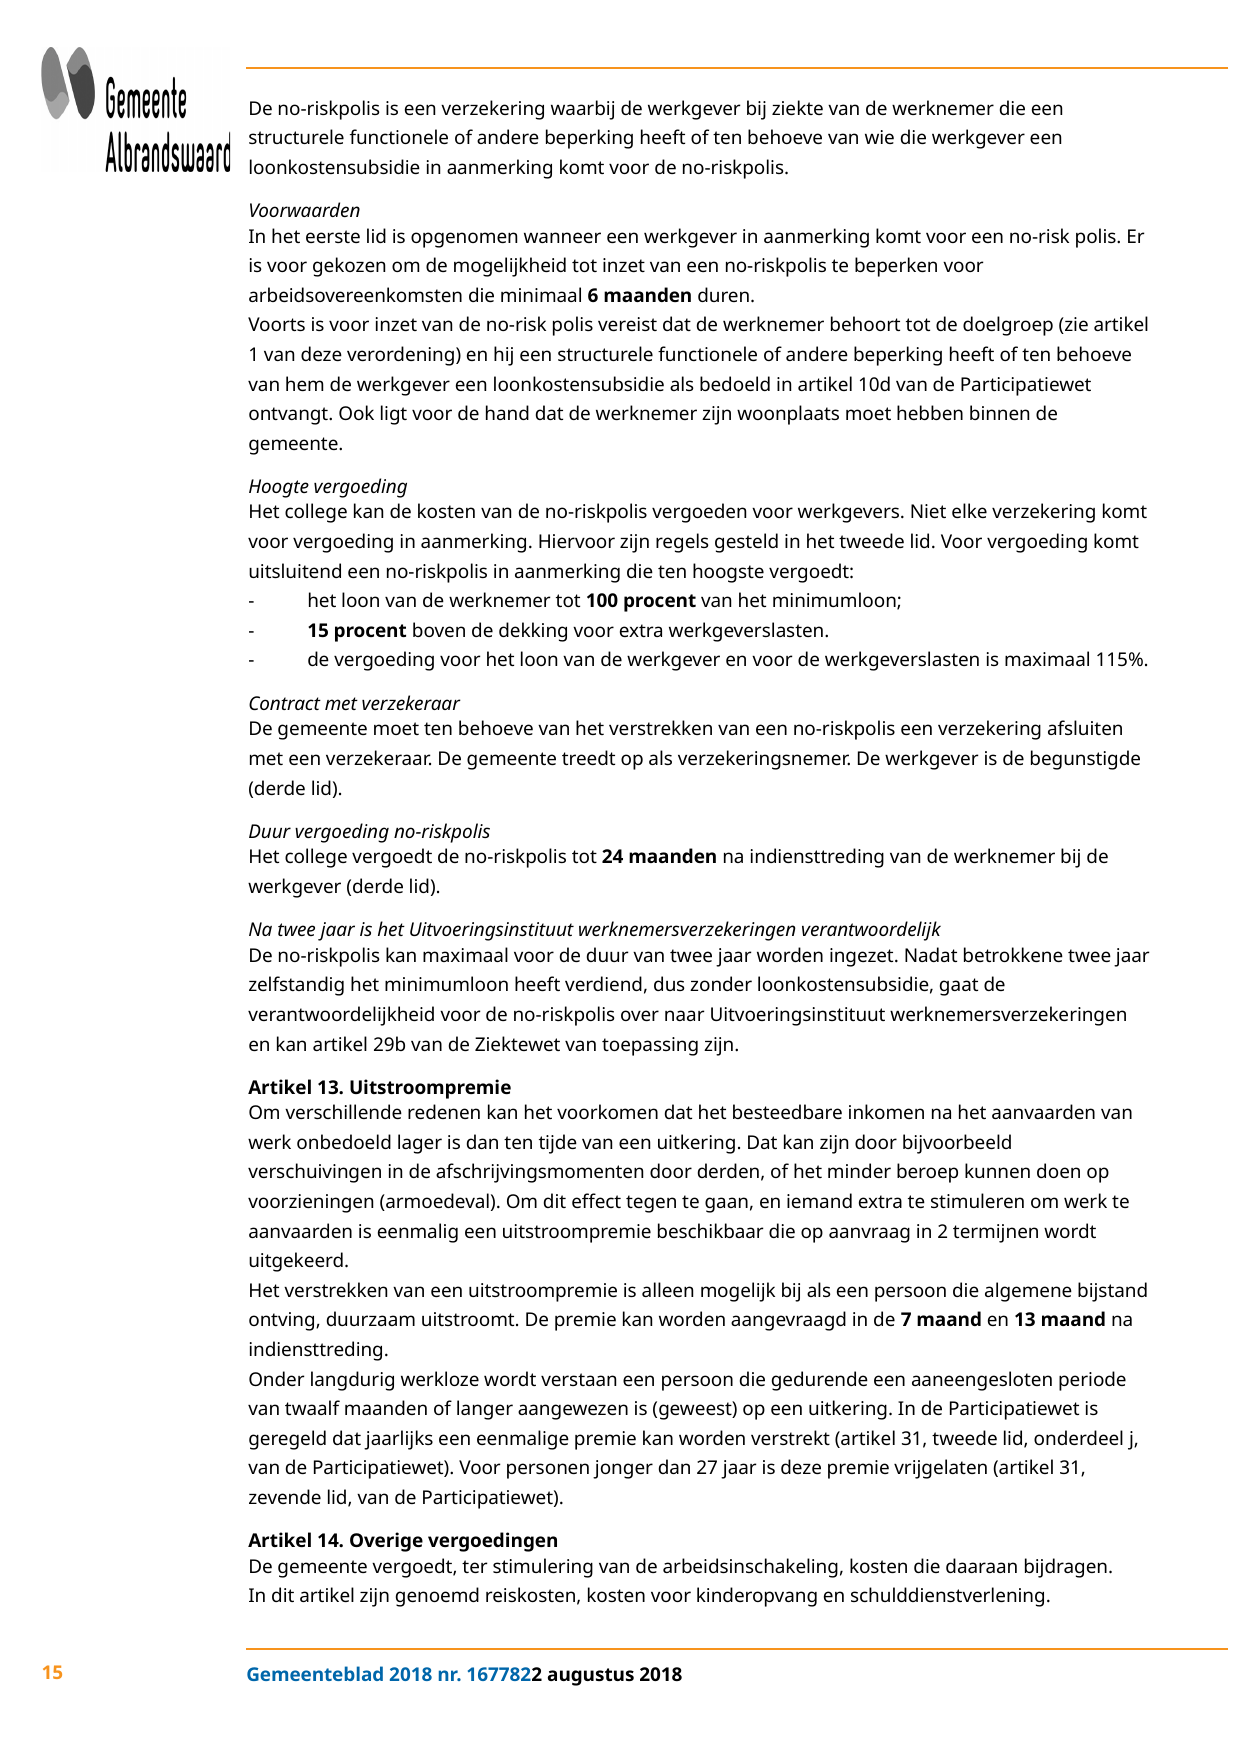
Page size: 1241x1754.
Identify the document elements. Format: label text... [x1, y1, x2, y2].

text De no-riskpolis is een verzekering waarbij de werkgever bij ziekte van de werknemer die een structurele functionele of andere beperking heeft of ten behoeve van wie die werkgever een loonkostensubsidie in aanmerking komt voor de no-riskpolis. [248, 95, 1152, 180]
text Onder langdurig werkloze wordt verstaan een persoon die gedurende een aaneengesloten periode van twaalf maanden of langer aangewezen is (geweest) op een uitkering. In de Participatiewet is geregeld dat jaarlijks een eenmalige premie kan worden verstrekt (artikel 31, tweede lid, onderdeel j, van de Participatiewet). Voor personen jonger dan 27 jaar is deze premie vrijgelaten (artikel 31, zevende lid, van de Participatiewet). [248, 1366, 1152, 1510]
text Om verschillende redenen kan het voorkomen dat het besteedbare inkomen na het aanvaarden van werk onbedoeld lager is dan ten tijde van een uitkering. Dat kan zijn door bijvoorbeeld verschuivingen in de afschrijvingsmomenten door derden, of het minder beroep kunnen doen op voorzieningen (armoedeval). Om dit effect tegen te gaan, en iemand extra te stimuleren om werk te aanvaarden is eenmalig een uitstroompremie beschikbaar die op aanvraag in 2 termijnen wordt uitgekeerd. [248, 1099, 1152, 1273]
text De no-riskpolis kan maximaal voor de duur van twee jaar worden ingezet. Nadat betrokkene twee jaar zelfstandig het minimumloon heeft verdiend, dus zonder loonkostensubsidie, gaat de verantwoordelijkheid voor de no-riskpolis over naar Uitvoeringsinstituut werknemersverzekeringen en kan artikel 29b van de Ziektewet van toepassing zijn. [248, 942, 1152, 1056]
list het loon van de werknemer tot 100 procent van het minimumloon; [248, 587, 1152, 613]
text Artikel 13. Uitstroompremie [248, 1074, 1152, 1099]
list de vergoeding voor het loon van de werkgever en voor de werkgeverslasten is maximaal 115%. [248, 647, 1152, 672]
text Artikel 14. Overige vergoedingen [248, 1527, 1152, 1553]
text Het college vergoedt de no-riskpolis tot 24 maanden na indiensttreding van de werknemer bij de werkgever (derde lid). [248, 843, 1152, 899]
text In dit artikel zijn genoemd reiskosten, kosten voor kinderopvang en schulddienstverlening. [248, 1583, 1152, 1608]
text Na twee jaar is het Uitvoeringsinstituut werknemersverzekeringen verantwoordelijk [248, 916, 1152, 942]
text Voorts is voor inzet van de no-risk polis vereist dat de werknemer behoort tot de doelgroep (zie artikel 1 van deze verordening) en hij een structurele functionele of andere beperking heeft of ten behoeve van hem de werkgever een loonkostensubsidie als bedoeld in artikel 10d van de Participatiewet ontvangt. Ook ligt voor de hand dat de werknemer zijn woonplaats moet hebben binnen de gemeente. [248, 312, 1152, 456]
text Het verstrekken van een uitstroompremie is alleen mogelijk bij als een persoon die algemene bijstand ontving, duurzaam uitstroomt. De premie kan worden aangevraagd in de 7 maand en 13 maand na indiensttreding. [248, 1277, 1152, 1362]
text De gemeente vergoedt, ter stimulering van de arbeidsinschakeling, kosten die daaraan bijdragen. [248, 1553, 1152, 1579]
text Duur vergoeding no-riskpolis [248, 818, 1152, 843]
text Voorwaarden [248, 197, 1152, 223]
text Het college kan de kosten van de no-riskpolis vergoeden voor werkgevers. Niet elke verzekering komt voor vergoeding in aanmerking. Hiervoor zijn regels gesteld in het tweede lid. Voor vergoeding komt uitsluitend een no-riskpolis in aanmerking die ten hoogste vergoedt: [248, 499, 1152, 584]
text In het eerste lid is opgenomen wanneer een werkgever in aanmerking komt voor een no-risk polis. Er is voor gekozen om de mogelijkheid tot inzet van een no-riskpolis te beperken voor arbeidsovereenkomsten die minimaal 6 maanden duren. [248, 223, 1152, 308]
text Contract met verzekeraar [248, 690, 1152, 716]
text De gemeente moet ten behoeve van het verstrekken van een no-riskpolis een verzekering afsluiten met een verzekeraar. De gemeente treedt op als verzekeringsnemer. De werkgever is de begunstigde (derde lid). [248, 716, 1152, 800]
list 15 procent boven de dekking voor extra werkgeverslasten. [248, 617, 1152, 643]
text Hoogte vergoeding [248, 473, 1152, 499]
picture [41, 47, 231, 172]
